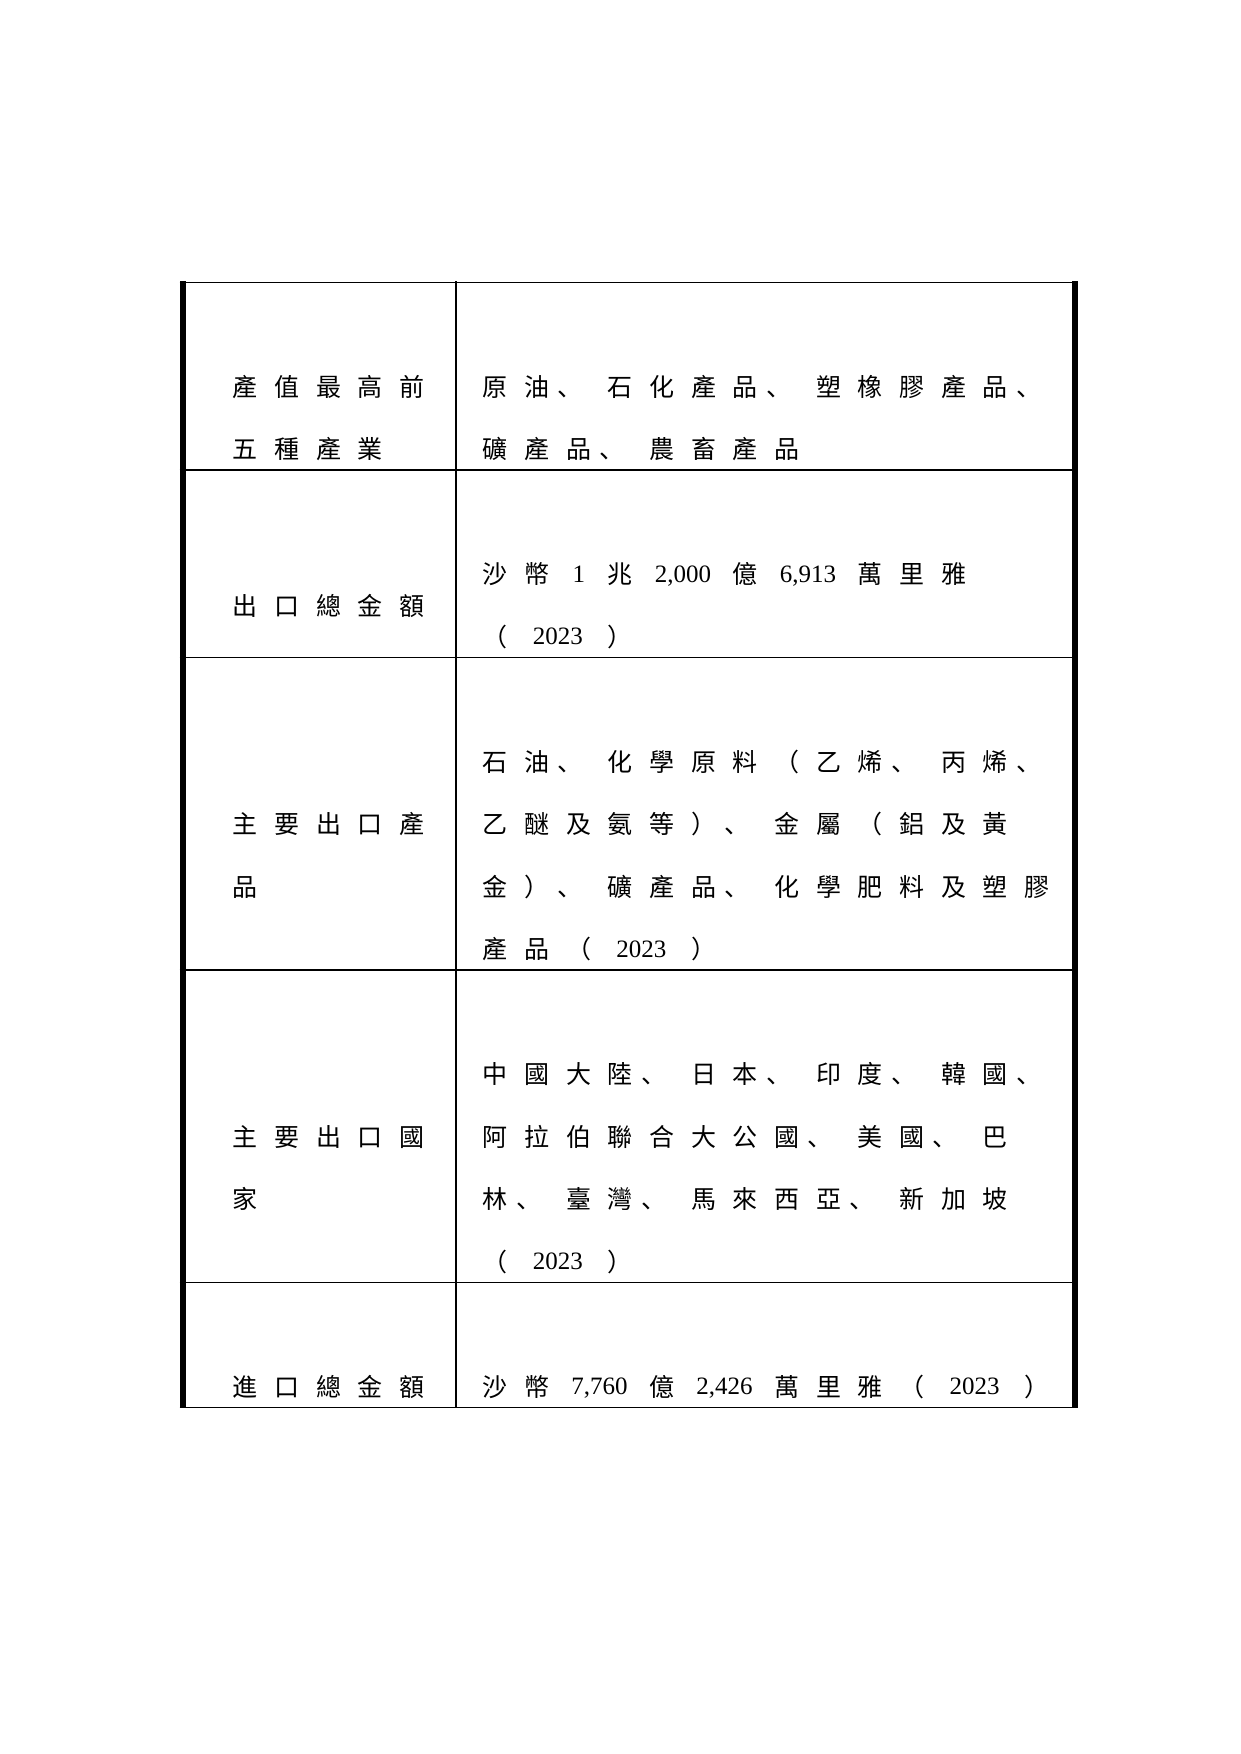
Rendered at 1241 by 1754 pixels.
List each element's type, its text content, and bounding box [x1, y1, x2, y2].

table_cell 主要出口國家 [186, 971, 455, 1281]
table_cell 主要出口產品 [186, 658, 455, 969]
table_cell 產值最高前五種產業 [186, 283, 455, 469]
table_cell 出口總金額 [186, 471, 455, 656]
table_cell 沙幣1兆2,000億6,913萬里雅（2023） [457, 471, 1072, 656]
table_cell 中國大陸、日本、印度、韓國、阿拉伯聯合大公國、美國、巴林、臺灣、馬來西亞、新加坡（2023） [457, 971, 1072, 1281]
table_cell 原油、石化產品、塑橡膠產品、礦產品、農畜產品 [457, 283, 1072, 469]
table_cell 進口總金額 [186, 1283, 455, 1406]
table_cell 石油、化學原料（乙烯、丙烯、乙醚及氨等）、金屬（鋁及黃金）、礦產品、化學肥料及塑膠產品（2023） [457, 658, 1072, 969]
table_cell 沙幣7,760億2,426萬里雅（2023） [457, 1283, 1072, 1406]
